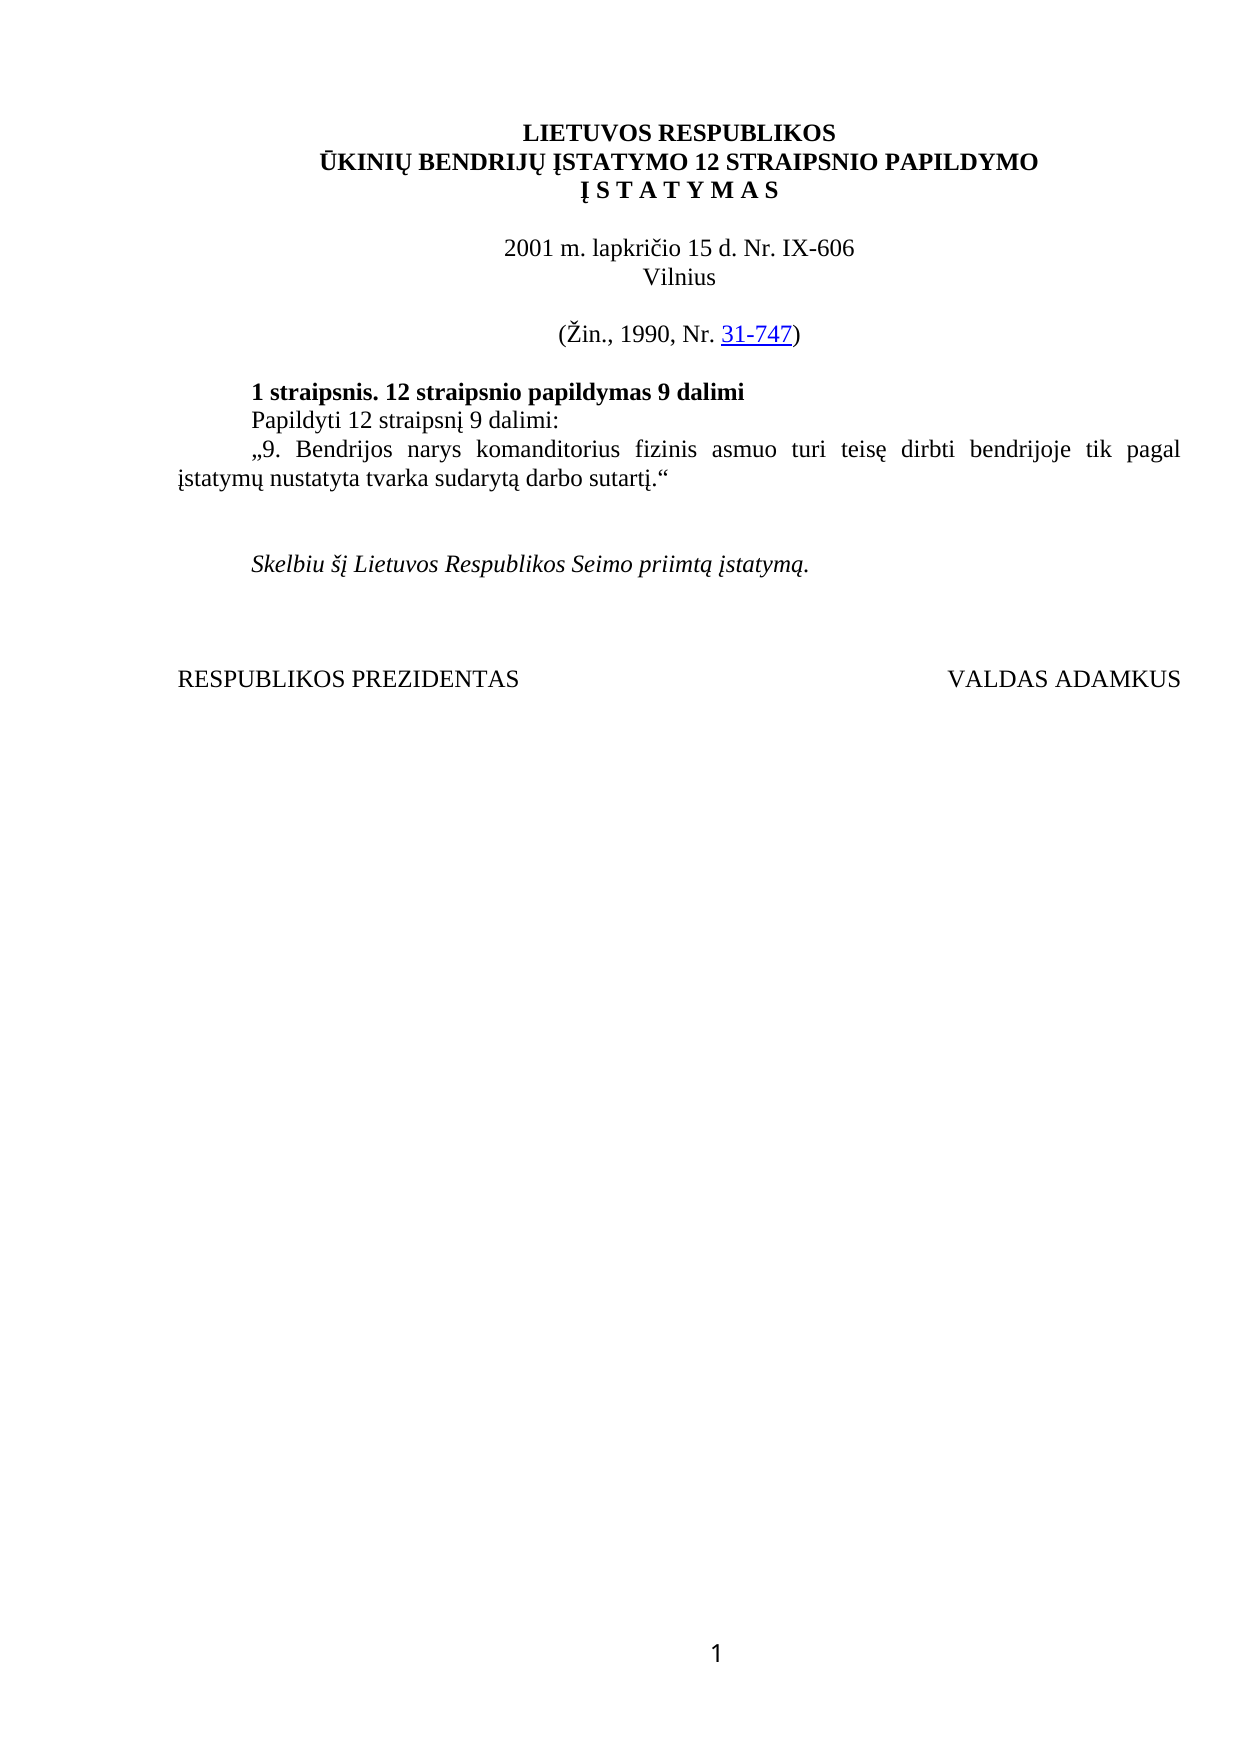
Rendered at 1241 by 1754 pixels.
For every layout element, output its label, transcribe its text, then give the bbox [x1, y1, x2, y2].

text Skelbiu šį Lietuvos Respublikos Seimo priimtą įstatymą. [177, 549, 1181, 578]
text LIETUVOS RESPUBLIKOS [177, 118, 1181, 147]
text (Žin., 1990, Nr. 31-747) [177, 319, 1181, 348]
text „9. Bendrijos narys komanditorius fizinis asmuo turi teisę dirbti bendrijoje tik pagal įstatymų nustatyta tvarka sudarytą darbo sutartį.“ [177, 434, 1181, 492]
text ŪKINIŲ BENDRIJŲ ĮSTATYMO 12 STRAIPSNIO PAPILDYMO [177, 147, 1181, 176]
text 2001 m. lapkričio 15 d. Nr. IX-606 [177, 233, 1181, 262]
text Į S T A T Y M A S [177, 176, 1181, 204]
text RESPUBLIKOS PREZIDENTAS VALDAS ADAMKUS [177, 664, 1181, 693]
text Papildyti 12 straipsnį 9 dalimi: [177, 406, 1181, 434]
text Vilnius [177, 262, 1181, 291]
text 1 straipsnis. 12 straipsnio papildymas 9 dalimi [177, 377, 1181, 406]
